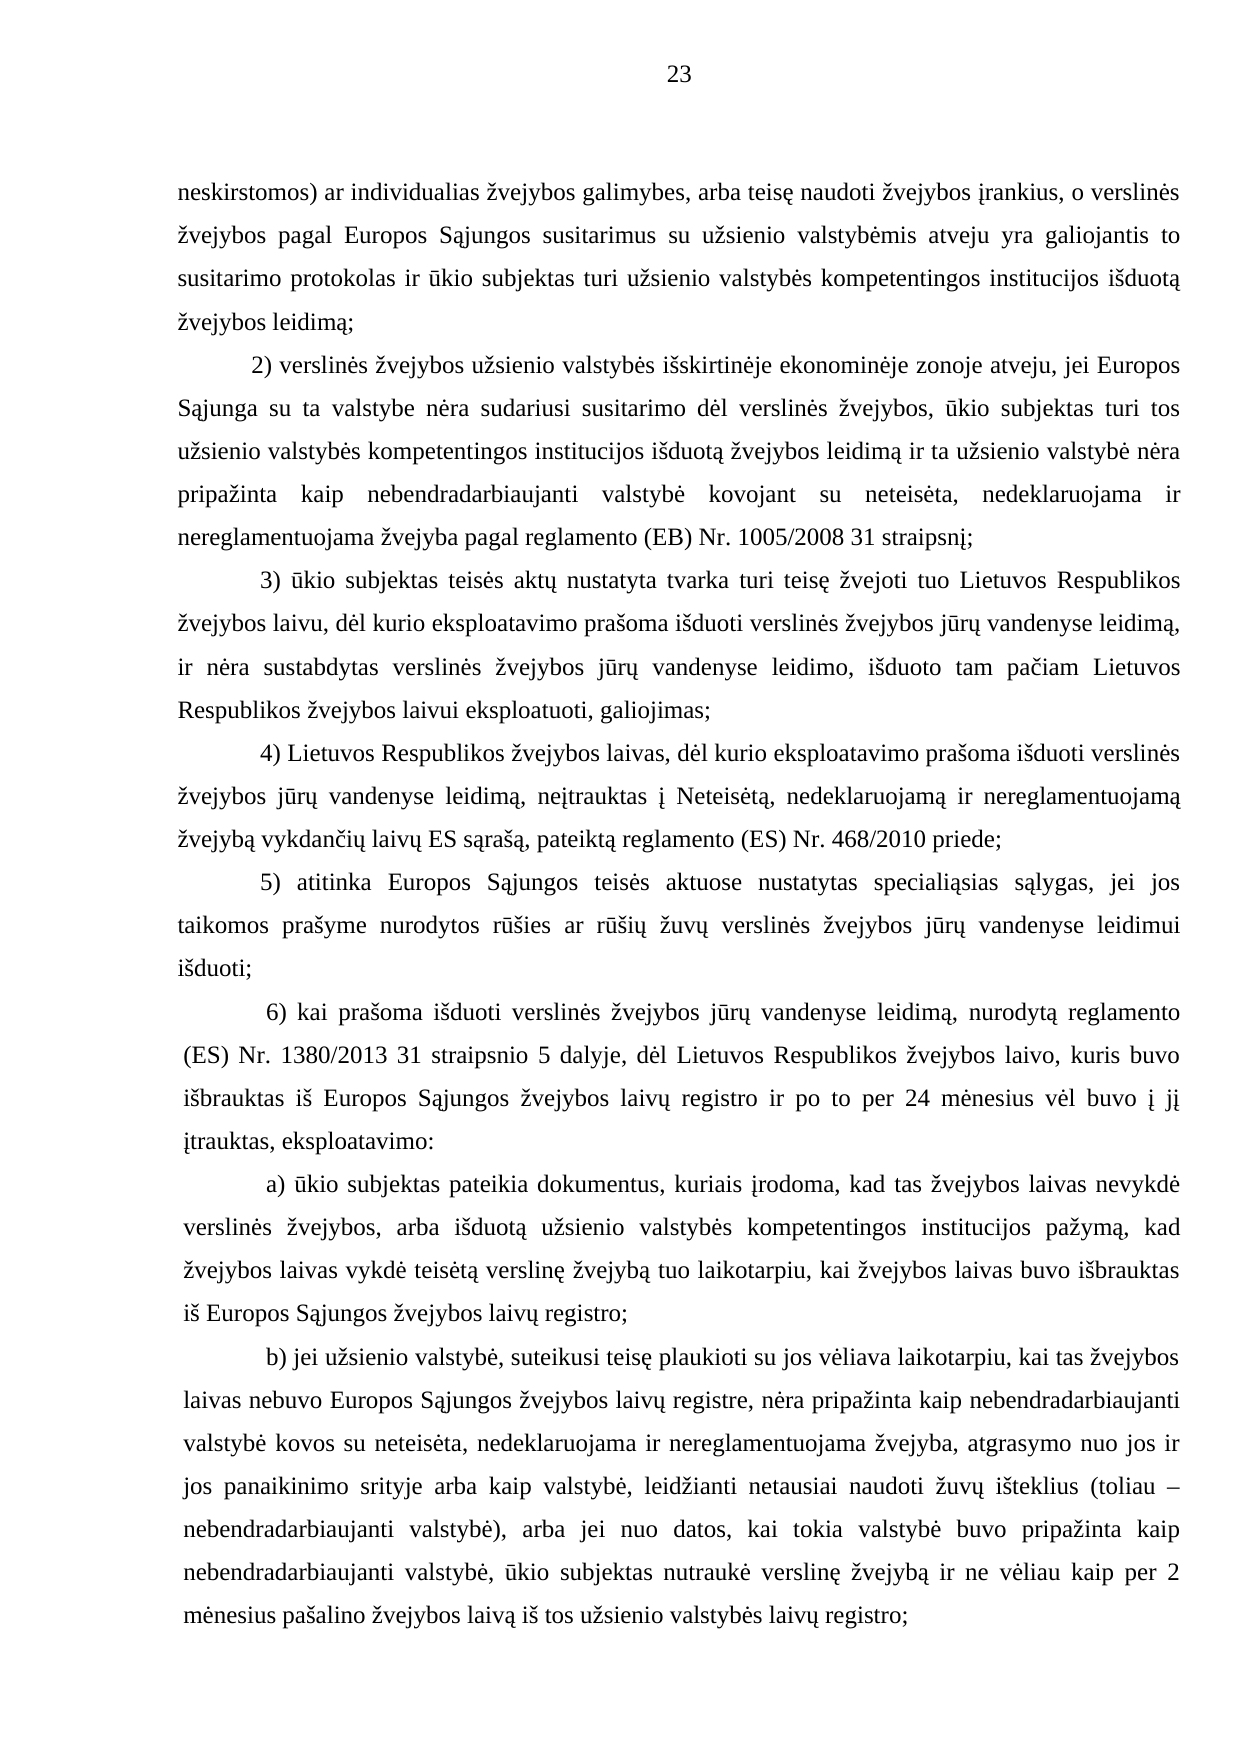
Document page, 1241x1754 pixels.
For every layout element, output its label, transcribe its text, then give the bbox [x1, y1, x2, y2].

text 2) verslinės žvejybos užsienio valstybės išskirtinėje ekonominėje zonoje atveju, jei Europos Sąjunga su ta valstybe nėra sudariusi susitarimo dėl verslinės žvejybos, ūkio subjektas turi tos užsienio valstybės kompetentingos institucijos išduotą žvejybos leidimą ir ta užsienio valstybė nėra pripažinta kaip nebendradarbiaujanti valstybė kovojant su neteisėta, nedeklaruojama ir nereglamentuojama žvejyba pagal reglamento (EB) Nr. 1005/2008 31 straipsnį; [177, 350, 1181, 551]
text 6) kai prašoma išduoti verslinės žvejybos jūrų vandenyse leidimą, nurodytą reglamento (ES) Nr. 1380/2013 31 straipsnio 5 dalyje, dėl Lietuvos Respublikos žvejybos laivo, kuris buvo išbrauktas iš Europos Sąjungos žvejybos laivų registro ir po to per 24 mėnesius vėl buvo į jį įtrauktas, eksploatavimo: [183, 997, 1181, 1155]
text 3) ūkio subjektas teisės aktų nustatyta tvarka turi teisę žvejoti tuo Lietuvos Respublikos žvejybos laivu, dėl kurio eksploatavimo prašoma išduoti verslinės žvejybos jūrų vandenyse leidimą, ir nėra sustabdytas verslinės žvejybos jūrų vandenyse leidimo, išduoto tam pačiam Lietuvos Respublikos žvejybos laivui eksploatuoti, galiojimas; [177, 565, 1181, 723]
text b) jei užsienio valstybė, suteikusi teisę plaukioti su jos vėliava laikotarpiu, kai tas žvejybos laivas nebuvo Europos Sąjungos žvejybos laivų registre, nėra pripažinta kaip nebendradarbiaujanti valstybė kovos su neteisėta, nedeklaruojama ir nereglamentuojama žvejyba, atgrasymo nuo jos ir jos panaikinimo srityje arba kaip valstybė, leidžianti netausiai naudoti žuvų išteklius (toliau – nebendradarbiaujanti valstybė), arba jei nuo datos, kai tokia valstybė buvo pripažinta kaip nebendradarbiaujanti valstybė, ūkio subjektas nutraukė verslinę žvejybą ir ne vėliau kaip per 2 mėnesius pašalino žvejybos laivą iš tos užsienio valstybės laivų registro; [183, 1342, 1181, 1629]
text a) ūkio subjektas pateikia dokumentus, kuriais įrodoma, kad tas žvejybos laivas nevykdė verslinės žvejybos, arba išduotą užsienio valstybės kompetentingos institucijos pažymą, kad žvejybos laivas vykdė teisėtą verslinę žvejybą tuo laikotarpiu, kai žvejybos laivas buvo išbrauktas iš Europos Sąjungos žvejybos laivų registro; [183, 1169, 1181, 1327]
text 4) Lietuvos Respublikos žvejybos laivas, dėl kurio eksploatavimo prašoma išduoti verslinės žvejybos jūrų vandenyse leidimą, neįtrauktas į Neteisėtą, nedeklaruojamą ir nereglamentuojamą žvejybą vykdančių laivų ES sąrašą, pateiktą reglamento (ES) Nr. 468/2010 priede; [177, 738, 1181, 853]
text neskirstomos) ar individualias žvejybos galimybes, arba teisę naudoti žvejybos įrankius, o verslinės žvejybos pagal Europos Sąjungos susitarimus su užsienio valstybėmis atveju yra galiojantis to susitarimo protokolas ir ūkio subjektas turi užsienio valstybės kompetentingos institucijos išduotą žvejybos leidimą; [177, 177, 1181, 335]
text 5) atitinka Europos Sąjungos teisės aktuose nustatytas specialiąsias sąlygas, jei jos taikomos prašyme nurodytos rūšies ar rūšių žuvų verslinės žvejybos jūrų vandenyse leidimui išduoti; [177, 867, 1181, 982]
